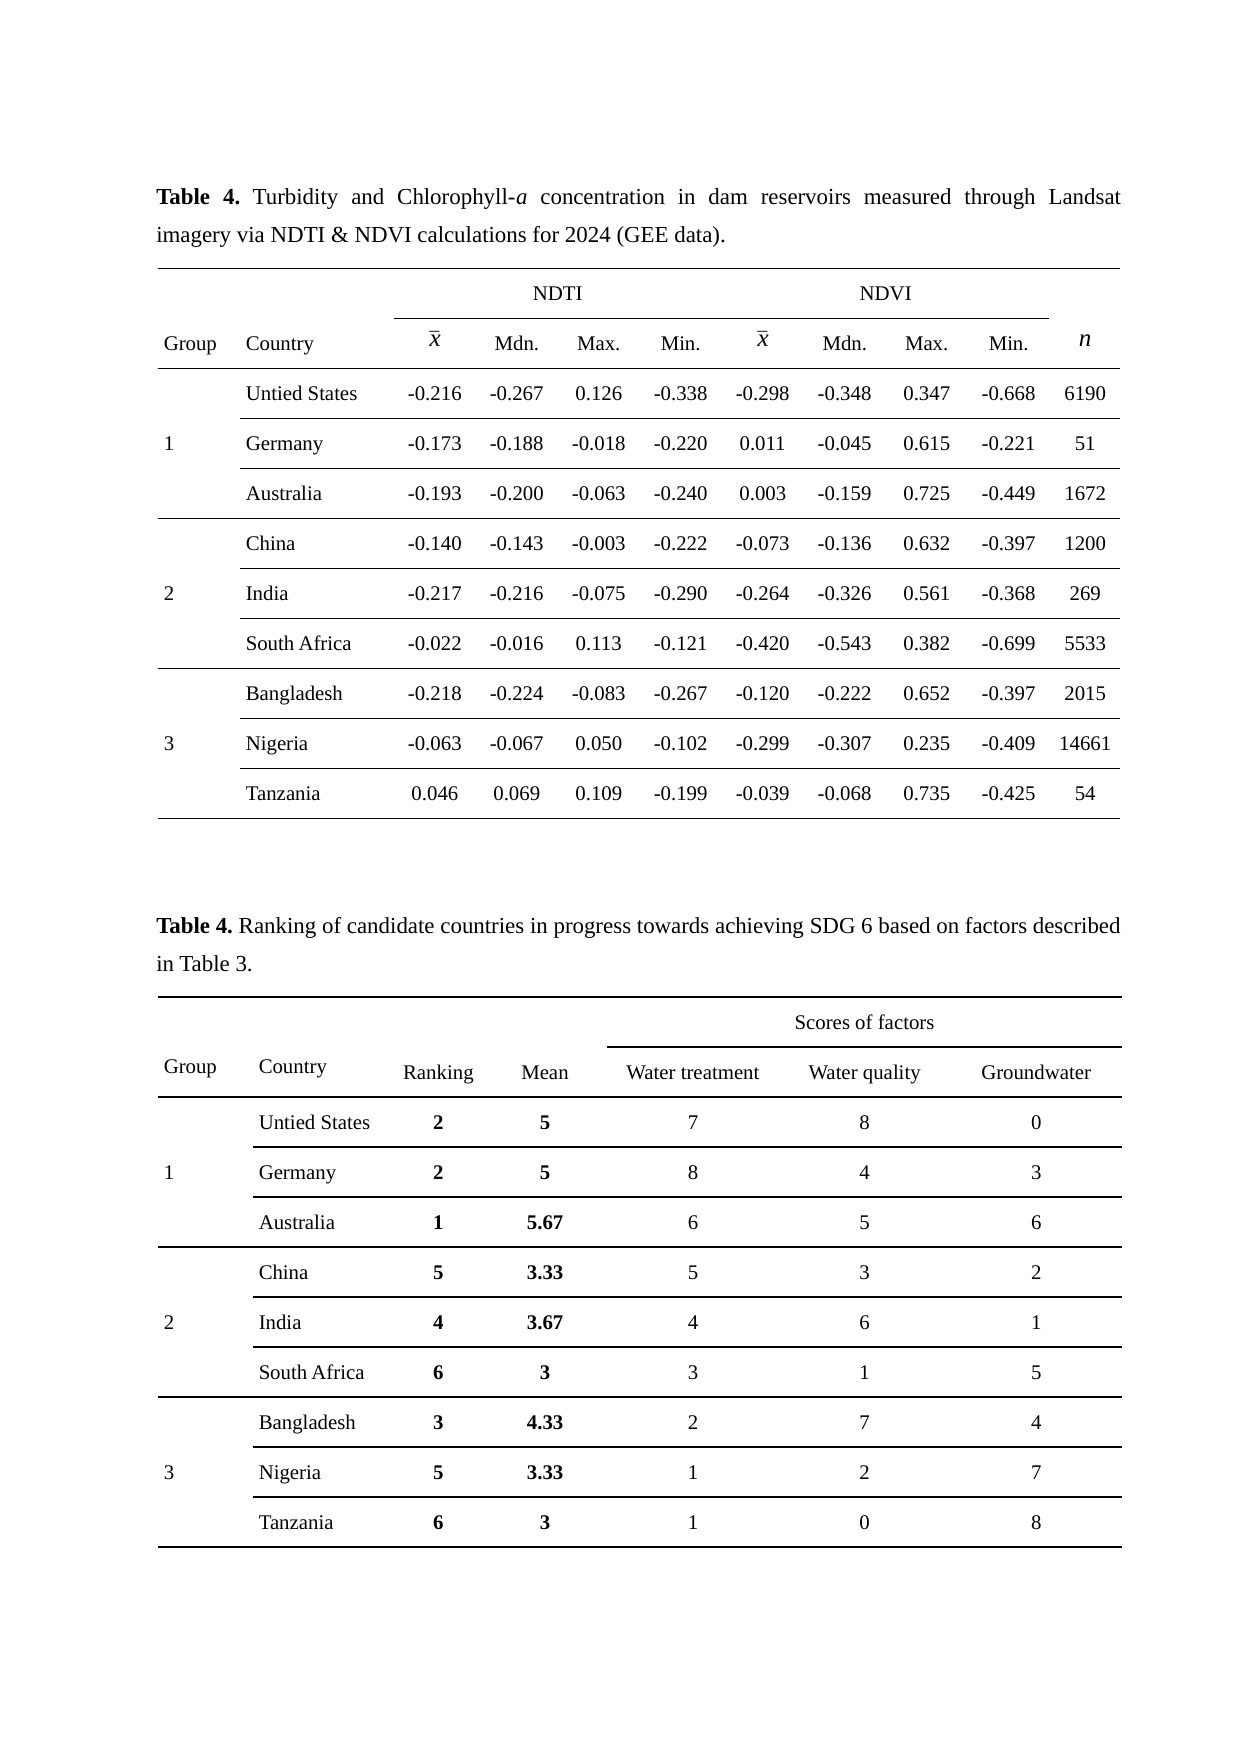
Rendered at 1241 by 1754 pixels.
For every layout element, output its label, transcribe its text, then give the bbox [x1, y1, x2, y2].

table_cell 0.652 [885, 669, 967, 717]
table_cell -0.307 [804, 719, 885, 767]
table_cell 1 [779, 1348, 950, 1396]
text Table 4. Ranking of candidate countries in progress towards achieving SDG 6 based on factors described in Table 3. [156, 907, 1122, 982]
table_cell 0.382 [885, 619, 967, 667]
table_header NDVI [721, 269, 1049, 317]
table_cell -0.425 [968, 769, 1049, 817]
table_cell China [240, 519, 393, 567]
table_cell 14661 [1049, 719, 1120, 767]
table_cell Max. [885, 319, 967, 367]
table_cell -0.326 [804, 569, 885, 617]
table_cell 0.046 [394, 769, 476, 817]
table_cell 5 [779, 1198, 950, 1246]
table_cell 2015 [1049, 669, 1120, 717]
table_cell 0.347 [885, 369, 967, 417]
table_cell 6 [607, 1198, 778, 1246]
table_cell -0.045 [804, 419, 885, 467]
table_cell 4 [779, 1148, 950, 1196]
table_cell 6 [394, 1348, 482, 1396]
table_cell 0.069 [476, 769, 557, 817]
table_cell 7 [779, 1398, 950, 1446]
table_cell -0.267 [640, 669, 721, 717]
table_cell 3 [779, 1248, 950, 1296]
table_cell 3.67 [483, 1298, 607, 1346]
table_cell 2 [158, 1248, 253, 1396]
table_cell 4 [394, 1298, 482, 1346]
table_cell -0.409 [968, 719, 1049, 767]
table_cell 51 [1049, 419, 1120, 467]
table_header Scores of factors [607, 998, 1122, 1046]
table_cell India [253, 1298, 394, 1346]
text Table 4. Turbidity and Chlorophyll-a concentration in dam reservoirs measured through Landsat imagery via NDTI & NDVI calculations for 2024 (GEE data). [156, 178, 1122, 253]
table_cell 5.67 [483, 1198, 607, 1246]
table_cell -0.543 [804, 619, 885, 667]
table_cell 3.33 [483, 1448, 607, 1496]
table_cell 8 [950, 1498, 1122, 1546]
table_cell Untied States [253, 1098, 394, 1146]
table_cell 6190 [1049, 369, 1120, 417]
table_cell 0.050 [558, 719, 639, 767]
table_cell -0.699 [968, 619, 1049, 667]
table_cell [721, 319, 803, 367]
table_cell -0.222 [804, 669, 885, 717]
table_cell 2 [394, 1098, 482, 1146]
table_cell 3 [158, 669, 240, 817]
table_cell -0.264 [721, 569, 803, 617]
table_cell Min. [640, 319, 721, 367]
table_cell 5 [394, 1448, 482, 1496]
table_cell 0.632 [885, 519, 967, 567]
table_header Ranking [394, 998, 482, 1096]
table_cell -0.420 [721, 619, 803, 667]
table_cell 5 [607, 1248, 778, 1296]
table_cell Groundwater [950, 1048, 1122, 1096]
table_cell Germany [240, 419, 393, 467]
table_cell -0.102 [640, 719, 721, 767]
table_cell 6 [394, 1498, 482, 1546]
table_cell -0.063 [394, 719, 476, 767]
table_header Group [158, 998, 253, 1096]
table_cell -0.224 [476, 669, 557, 717]
table_cell 2 [950, 1248, 1122, 1296]
table_cell 0.113 [558, 619, 639, 667]
table_cell -0.136 [804, 519, 885, 567]
table_cell India [240, 569, 393, 617]
table_cell -0.159 [804, 469, 885, 517]
table_cell 2 [779, 1448, 950, 1496]
table_cell -0.220 [640, 419, 721, 467]
table_cell -0.039 [721, 769, 803, 817]
table_cell -0.240 [640, 469, 721, 517]
table_cell Mdn. [476, 319, 557, 367]
table_cell 4 [950, 1398, 1122, 1446]
table_cell Bangladesh [253, 1398, 394, 1446]
table_cell 3.33 [483, 1248, 607, 1296]
table_cell 1 [158, 369, 240, 517]
table_cell 0.235 [885, 719, 967, 767]
table_cell -0.218 [394, 669, 476, 717]
table_cell 5 [950, 1348, 1122, 1396]
table_cell -0.222 [640, 519, 721, 567]
table_header NDTI [394, 269, 721, 317]
table_cell -0.397 [968, 669, 1049, 717]
table_cell Water treatment [607, 1048, 778, 1096]
table_cell Water quality [779, 1048, 950, 1096]
table_cell 1 [607, 1448, 778, 1496]
table_cell 5 [483, 1148, 607, 1196]
table_header Mean [483, 998, 607, 1096]
table_cell 0.725 [885, 469, 967, 517]
table_cell Max. [558, 319, 639, 367]
table_cell Tanzania [253, 1498, 394, 1546]
table_header [1049, 269, 1120, 367]
table_cell Bangladesh [240, 669, 393, 717]
table_cell Nigeria [253, 1448, 394, 1496]
table_cell Mdn. [804, 319, 885, 367]
table_cell -0.143 [476, 519, 557, 567]
table_cell -0.188 [476, 419, 557, 467]
table_cell -0.449 [968, 469, 1049, 517]
table_cell 1 [950, 1298, 1122, 1346]
table_cell 1672 [1049, 469, 1120, 517]
table_cell South Africa [240, 619, 393, 667]
table_cell [394, 319, 476, 367]
table_cell 1200 [1049, 519, 1120, 567]
table_cell 3 [483, 1498, 607, 1546]
table_cell 2 [607, 1398, 778, 1446]
table_cell -0.018 [558, 419, 639, 467]
table_cell -0.121 [640, 619, 721, 667]
table_cell 8 [607, 1148, 778, 1196]
table_cell -0.216 [476, 569, 557, 617]
table_cell -0.193 [394, 469, 476, 517]
table_cell -0.063 [558, 469, 639, 517]
table_cell 5 [483, 1098, 607, 1146]
table_cell 0.003 [721, 469, 803, 517]
table_cell Tanzania [240, 769, 393, 817]
table_cell -0.299 [721, 719, 803, 767]
table_cell China [253, 1248, 394, 1296]
table_cell -0.200 [476, 469, 557, 517]
table_cell -0.217 [394, 569, 476, 617]
table_cell -0.075 [558, 569, 639, 617]
table_header Group [158, 269, 240, 367]
table_cell -0.083 [558, 669, 639, 717]
table_cell 3 [394, 1398, 482, 1446]
table_cell Australia [253, 1198, 394, 1246]
table_cell -0.290 [640, 569, 721, 617]
table_cell -0.016 [476, 619, 557, 667]
table_cell 0 [950, 1098, 1122, 1146]
table_cell 3 [950, 1148, 1122, 1196]
table_cell 5533 [1049, 619, 1120, 667]
table_cell -0.668 [968, 369, 1049, 417]
table_cell -0.298 [721, 369, 803, 417]
table_cell 0.735 [885, 769, 967, 817]
table_cell 3 [158, 1398, 253, 1546]
table_cell 2 [394, 1148, 482, 1196]
table_cell 5 [394, 1248, 482, 1296]
table_cell -0.140 [394, 519, 476, 567]
table_cell 0.126 [558, 369, 639, 417]
table_cell 2 [158, 519, 240, 667]
table_cell -0.397 [968, 519, 1049, 567]
table_cell 0.615 [885, 419, 967, 467]
table_cell 6 [779, 1298, 950, 1346]
table_cell 3 [607, 1348, 778, 1396]
table_cell -0.368 [968, 569, 1049, 617]
table_cell 0.109 [558, 769, 639, 817]
table_cell -0.073 [721, 519, 803, 567]
table_cell 4.33 [483, 1398, 607, 1446]
table_cell South Africa [253, 1348, 394, 1396]
table_cell 1 [607, 1498, 778, 1546]
table_cell 8 [779, 1098, 950, 1146]
table_header Country [253, 998, 394, 1096]
table_cell 6 [950, 1198, 1122, 1246]
table_cell Nigeria [240, 719, 393, 767]
table_cell -0.068 [804, 769, 885, 817]
table_cell -0.120 [721, 669, 803, 717]
table_cell -0.221 [968, 419, 1049, 467]
table_cell Untied States [240, 369, 393, 417]
table_cell 7 [607, 1098, 778, 1146]
table_cell 0 [779, 1498, 950, 1546]
table_cell 0.561 [885, 569, 967, 617]
table_cell -0.338 [640, 369, 721, 417]
table_cell 3 [483, 1348, 607, 1396]
table_cell -0.348 [804, 369, 885, 417]
table_cell Australia [240, 469, 393, 517]
table_cell -0.216 [394, 369, 476, 417]
table_cell 269 [1049, 569, 1120, 617]
table_cell 54 [1049, 769, 1120, 817]
table_cell -0.267 [476, 369, 557, 417]
table_header Country [240, 269, 393, 367]
table_cell 0.011 [721, 419, 803, 467]
table_cell -0.173 [394, 419, 476, 467]
table_cell 1 [394, 1198, 482, 1246]
table_cell 4 [607, 1298, 778, 1346]
table_cell Germany [253, 1148, 394, 1196]
table_cell -0.003 [558, 519, 639, 567]
table_cell -0.199 [640, 769, 721, 817]
table_cell Min. [968, 319, 1049, 367]
table_cell -0.067 [476, 719, 557, 767]
table_cell 1 [158, 1098, 253, 1246]
table_cell 7 [950, 1448, 1122, 1496]
table_cell -0.022 [394, 619, 476, 667]
